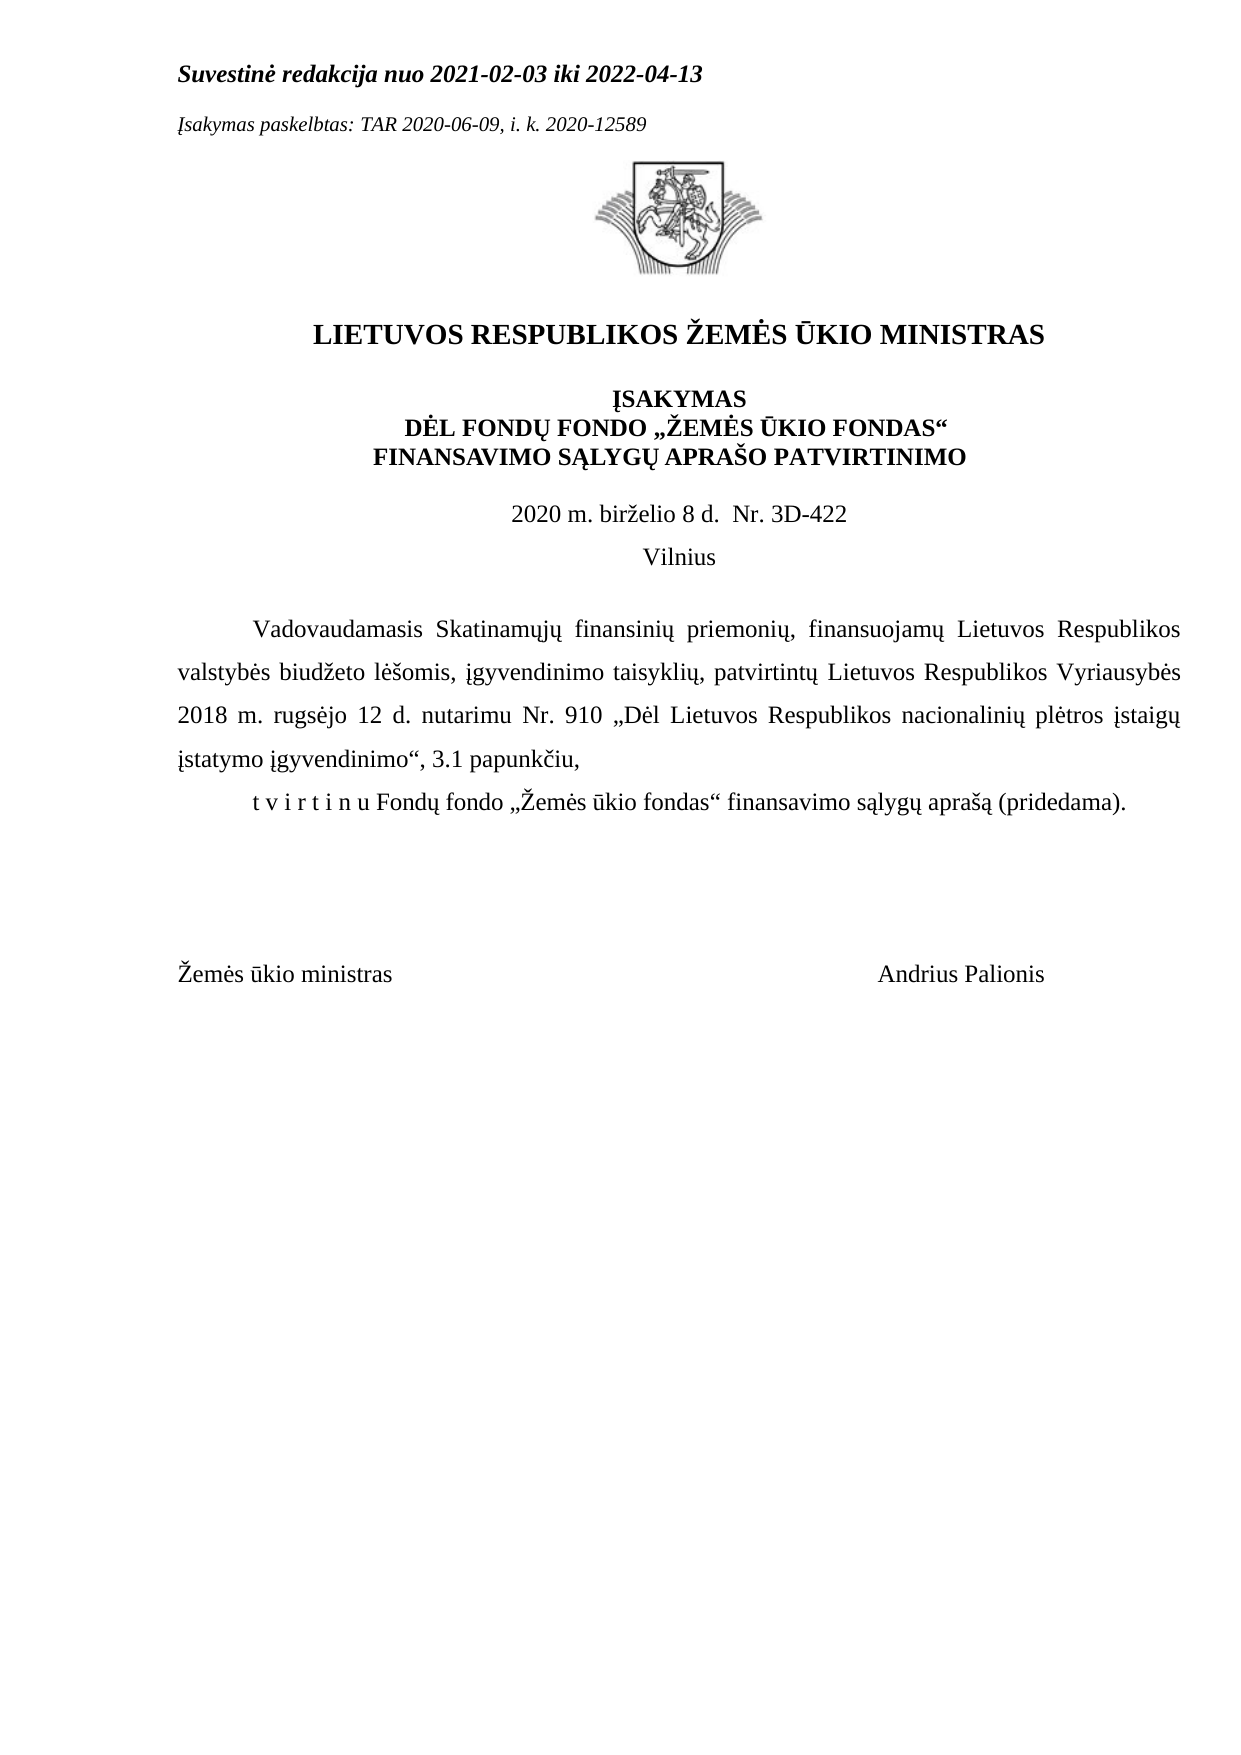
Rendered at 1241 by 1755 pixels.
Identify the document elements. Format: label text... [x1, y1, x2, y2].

text Žemės ūkio ministras Andrius Palionis [177, 959, 1181, 988]
text ĮSAKYMAS [177, 384, 1181, 413]
text FINANSAVIMO SĄLYGŲ APRAŠO PATVIRTINIMO [177, 442, 1181, 471]
text 2020 m. birželio 8 d. Nr. 3D-422 [177, 499, 1181, 528]
text Vadovaudamasis Skatinamųjų finansinių priemonių, finansuojamų Lietuvos Respublikos valstybės biudžeto lėšomis, įgyvendinimo taisyklių, patvirtintų Lietuvos Respublikos Vyriausybės 2018 m. rugsėjo 12 d. nutarimu Nr. 910 „Dėl Lietuvos Respublikos nacionalinių plėtros įstaigų įstatymo įgyvendinimo“, 3.1 papunkčiu, [177, 614, 1181, 772]
text LIETUVOS RESPUBLIKOS ŽEMĖS ŪKIO MINISTRAS [177, 317, 1181, 351]
text Vilnius [177, 542, 1181, 571]
text Suvestinė redakcija nuo 2021-02-03 iki 2022-04-13 [177, 59, 1181, 88]
text DĖL FONDŲ FONDO „ŽEMĖS ŪKIO FONDAS“ [177, 413, 1181, 442]
text Įsakymas paskelbtas: TAR 2020-06-09, i. k. 2020-12589 [177, 112, 1181, 136]
text t v i r t i n u Fondų fondo „Žemės ūkio fondas“ finansavimo sąlygų aprašą (pridedama). [177, 787, 1181, 816]
